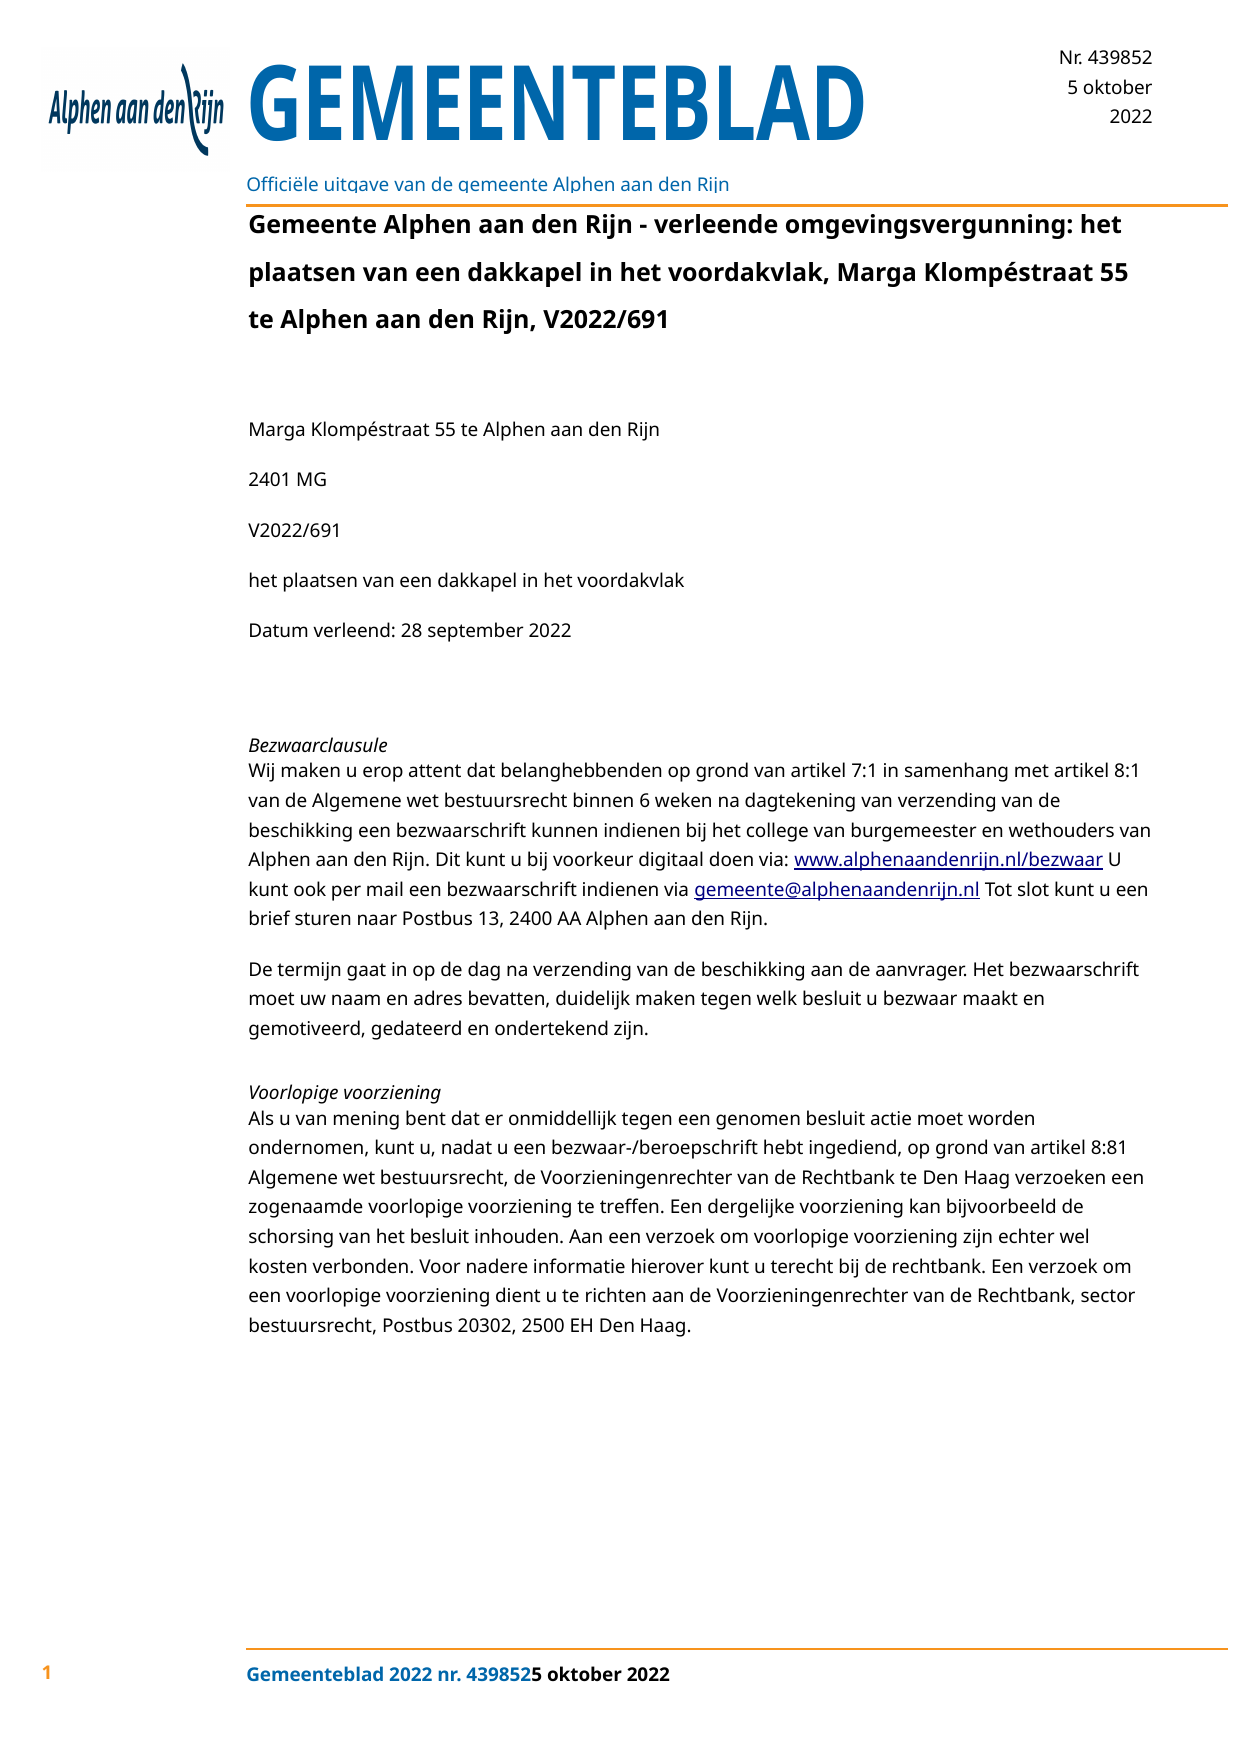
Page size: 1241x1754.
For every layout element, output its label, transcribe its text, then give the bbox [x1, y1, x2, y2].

text 2401 MG [248, 466, 1152, 492]
text V2022/691 [248, 517, 1152, 542]
text Als u van mening bent dat er onmiddellijk tegen een genomen besluit actie moet worden ondernomen, kunt u, nadat u een bezwaar-/beroepschrift hebt ingediend, op grond van artikel 8:81 Algemene wet bestuursrecht, de Voorzieningenrechter van de Rechtbank te Den Haag verzoeken een zogenaamde voorlopige voorziening te treffen. Een dergelijke voorziening kan bijvoorbeeld de schorsing van het besluit inhouden. Aan een verzoek om voorlopige voorziening zijn echter wel kosten verbonden. Voor nadere informatie hierover kunt u terecht bij de rechtbank. Een verzoek om een voorlopige voorziening dient u te richten aan de Voorzieningenrechter van de Rechtbank, sector bestuursrecht, Postbus 20302, 2500 EH Den Haag. [248, 1105, 1152, 1338]
text Voorlopige voorziening [248, 1079, 1152, 1105]
text het plaatsen van een dakkapel in het voordakvlak [248, 567, 1152, 593]
text Marga Klompéstraat 55 te Alphen aan den Rijn [248, 416, 1152, 442]
text Wij maken u erop attent dat belanghebbenden op grond van artikel 7:1 in samenhang met artikel 8:1 van de Algemene wet bestuursrecht binnen 6 weken na dagtekening van verzending van de beschikking een bezwaarschrift kunnen indienen bij het college van burgemeester en wethouders van Alphen aan den Rijn. Dit kunt u bij voorkeur digitaal doen via: www.alphenaandenrijn.nl/bezwaar U kunt ook per mail een bezwaarschrift indienen via gemeente@alphenaandenrijn.nl Tot slot kunt u een brief sturen naar Postbus 13, 2400 AA Alphen aan den Rijn. [248, 758, 1152, 931]
text Gemeente Alphen aan den Rijn - verleende omgevingsvergunning: het plaatsen van een dakkapel in het voordakvlak, Marga Klompéstraat 55 te Alphen aan den Rijn, V2022/691 [248, 207, 1152, 336]
text De termijn gaat in op de dag na verzending van de beschikking aan de aanvrager. Het bezwaarschrift moet uw naam en adres bevatten, duidelijk maken tegen welk besluit u bezwaar maakt en gemotiveerd, gedateerd en ondertekend zijn. [248, 956, 1152, 1041]
text Bezwaarclausule [248, 732, 1152, 758]
text Datum verleend: 28 september 2022 [248, 618, 1152, 643]
picture [41, 47, 231, 172]
